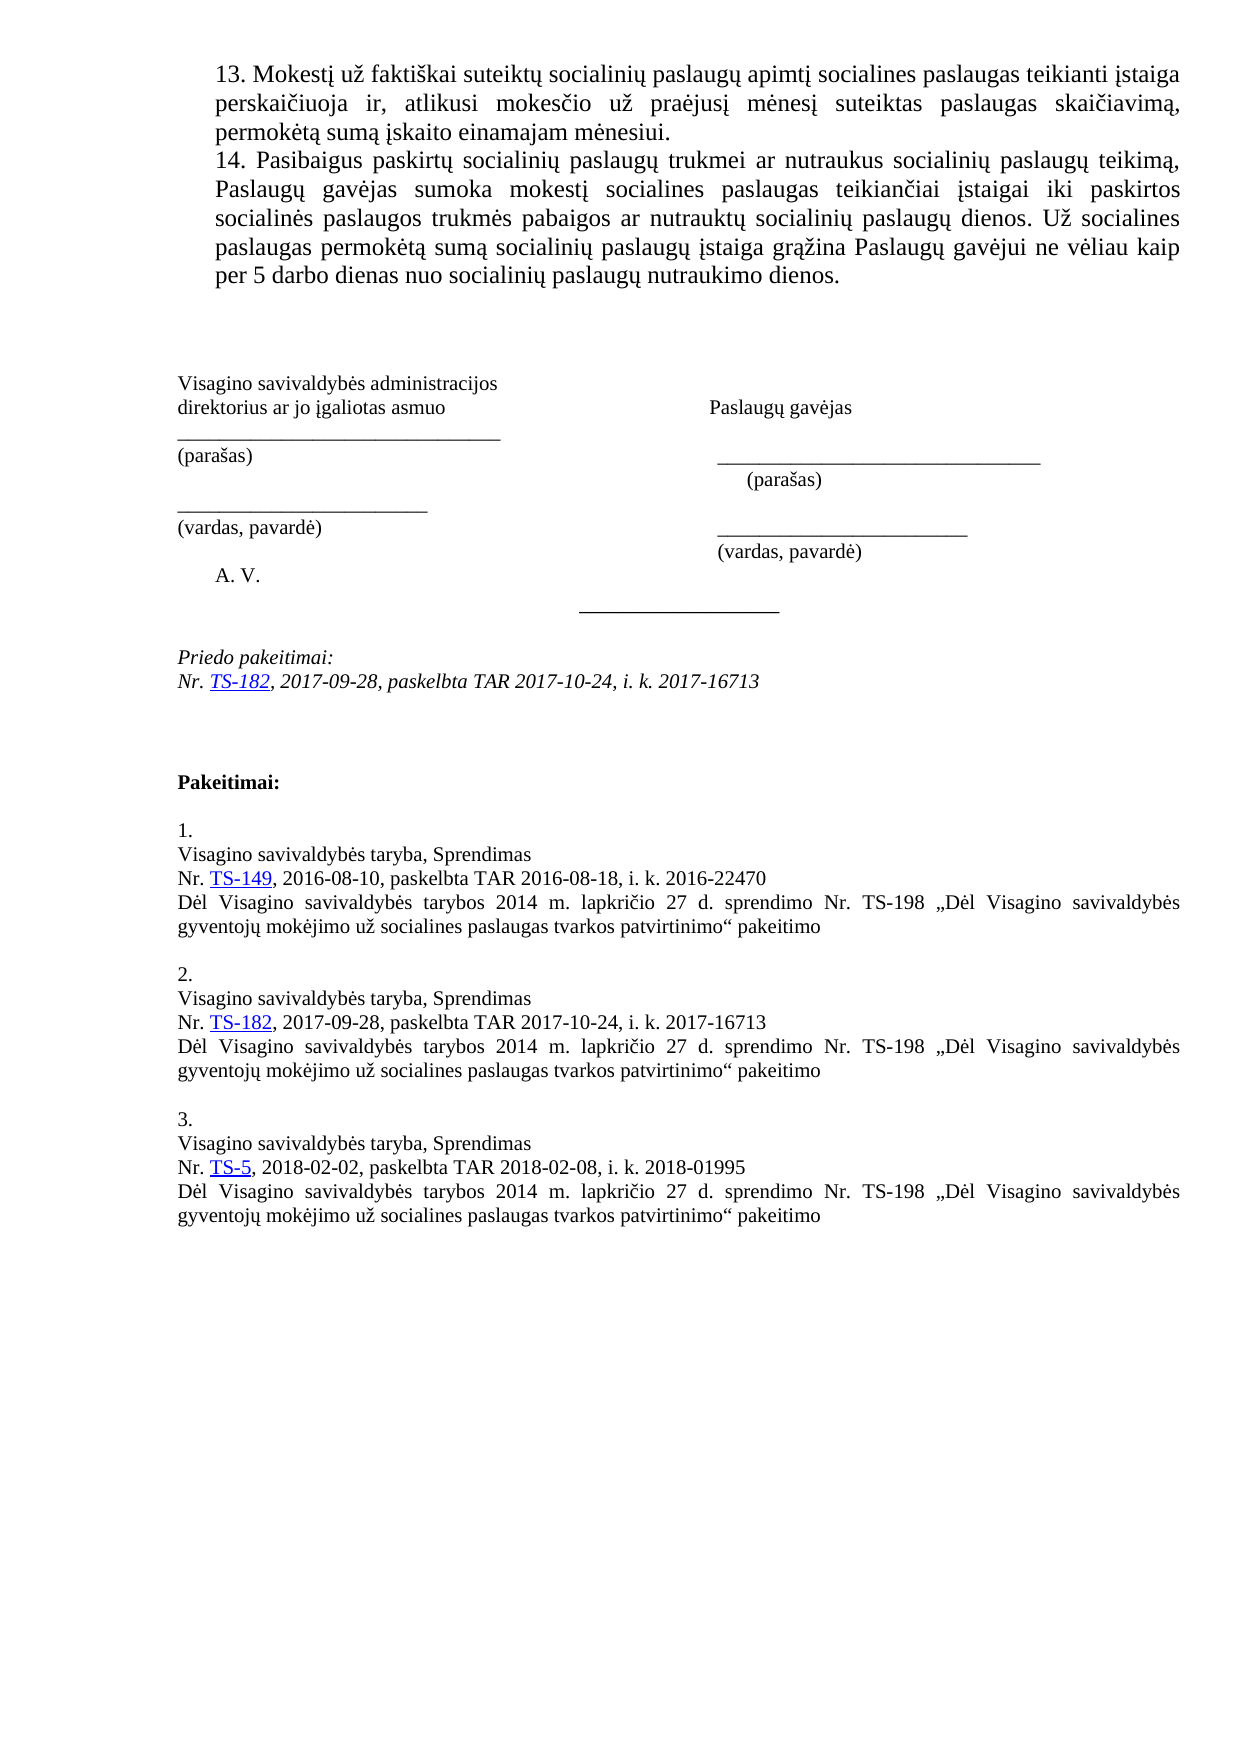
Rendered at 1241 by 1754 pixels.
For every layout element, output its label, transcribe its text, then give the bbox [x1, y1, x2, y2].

text Nr. TS-182, 2017-09-28, paskelbta TAR 2017-10-24, i. k. 2017-16713 [177, 1010, 1181, 1034]
text 13. Mokestį už faktiškai suteiktų socialinių paslaugų apimtį socialines paslaugas teikianti įstaiga perskaičiuoja ir, atlikusi mokesčio už praėjusį mėnesį suteiktas paslaugas skaičiavimą, permokėtą sumą įskaito einamajam mėnesiui. [215, 59, 1181, 145]
text Nr. TS-182, 2017-09-28, paskelbta TAR 2017-10-24, i. k. 2017-16713 [177, 669, 1181, 693]
text Dėl Visagino savivaldybės tarybos 2014 m. lapkričio 27 d. sprendimo Nr. TS-198 „Dėl Visagino savivaldybės gyventojų mokėjimo už socialines paslaugas tvarkos patvirtinimo“ pakeitimo [177, 890, 1181, 938]
text (vardas, pavardė) ________________________ [177, 515, 1181, 539]
text direktorius ar jo įgaliotas asmuo Paslaugų gavėjas [177, 395, 1181, 419]
text Nr. TS-149, 2016-08-10, paskelbta TAR 2016-08-18, i. k. 2016-22470 [177, 866, 1181, 890]
text (parašas) _______________________________ [177, 443, 1181, 467]
text Priedo pakeitimai: [177, 645, 1181, 669]
text Visagino savivaldybės taryba, Sprendimas [177, 1131, 1181, 1155]
text Dėl Visagino savivaldybės tarybos 2014 m. lapkričio 27 d. sprendimo Nr. TS-198 „Dėl Visagino savivaldybės gyventojų mokėjimo už socialines paslaugas tvarkos patvirtinimo“ pakeitimo [177, 1034, 1181, 1082]
text A. V. [215, 563, 1181, 587]
text ________________ [177, 587, 1181, 616]
text 3. [177, 1107, 1181, 1131]
text 14. Pasibaigus paskirtų socialinių paslaugų trukmei ar nutraukus socialinių paslaugų teikimą, Paslaugų gavėjas sumoka mokestį socialines paslaugas teikiančiai įstaigai iki paskirtos socialinės paslaugos trukmės pabaigos ar nutrauktų socialinių paslaugų dienos. Už socialines paslaugas permokėtą sumą socialinių paslaugų įstaiga grąžina Paslaugų gavėjui ne vėliau kaip per 5 darbo dienas nuo socialinių paslaugų nutraukimo dienos. [215, 145, 1181, 289]
text (parašas) [215, 467, 1181, 491]
text Pakeitimai: [177, 770, 1181, 794]
text _______________________________ [177, 419, 1181, 443]
text (vardas, pavardė) [582, 539, 1181, 563]
text Nr. TS-5, 2018-02-02, paskelbta TAR 2018-02-08, i. k. 2018-01995 [177, 1155, 1181, 1179]
text ________________________ [177, 491, 1181, 515]
text 2. [177, 962, 1181, 986]
text Dėl Visagino savivaldybės tarybos 2014 m. lapkričio 27 d. sprendimo Nr. TS-198 „Dėl Visagino savivaldybės gyventojų mokėjimo už socialines paslaugas tvarkos patvirtinimo“ pakeitimo [177, 1179, 1181, 1227]
text Visagino savivaldybės taryba, Sprendimas [177, 986, 1181, 1010]
text Visagino savivaldybės administracijos [177, 371, 1181, 395]
text 1. [177, 818, 1181, 842]
text Visagino savivaldybės taryba, Sprendimas [177, 842, 1181, 866]
